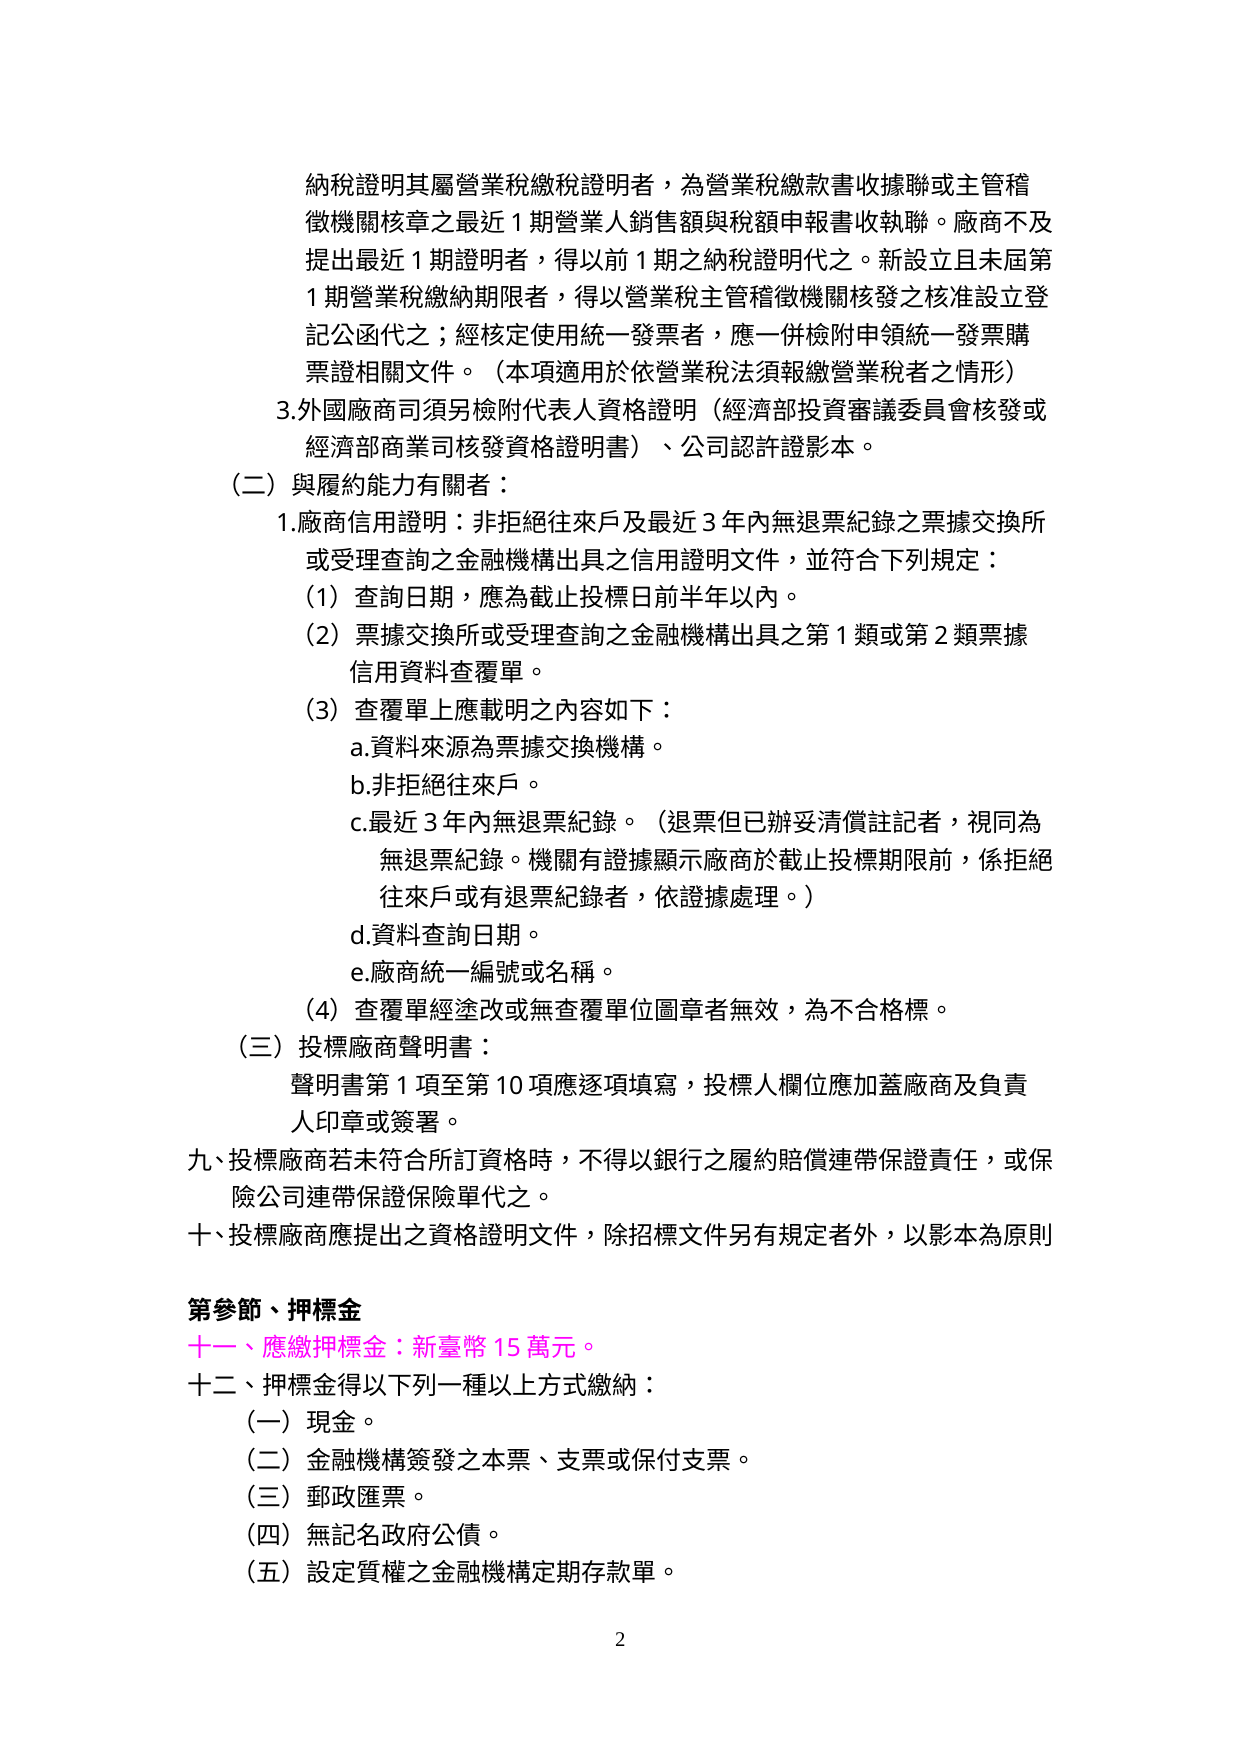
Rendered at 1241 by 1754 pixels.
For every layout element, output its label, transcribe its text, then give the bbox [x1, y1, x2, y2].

text （一）現金。 [232, 1402, 1053, 1439]
text （2）票據交換所或受理查詢之金融機構出具之第1類或第2類票據信用資料查覆單。 [290, 614, 1053, 689]
text （二）金融機構簽發之本票、支票或保付支票。 [232, 1439, 1053, 1477]
text （3）查覆單上應載明之內容如下： [187, 689, 1053, 727]
text 十二、押標金得以下列一種以上方式繳納： [187, 1364, 1053, 1402]
text d.資料查詢日期。 [187, 914, 1053, 952]
text 第參節、押標金 [187, 1289, 1053, 1327]
text （三）郵政匯票。 [187, 1477, 1053, 1514]
text （五）設定質權之金融機構定期存款單。 [232, 1552, 1053, 1589]
text 十、投標廠商應提出之資格證明文件，除招標文件另有規定者外，以影本為原則。 [187, 1214, 1053, 1252]
text （4）查覆單經塗改或無查覆單位圖章者無效，為不合格標。 [187, 989, 1053, 1027]
text b.非拒絕往來戶。 [187, 764, 1053, 802]
text 納稅證明其屬營業稅繳稅證明者，為營業稅繳款書收據聯或主管稽徵機關核章之最近1期營業人銷售額與稅額申報書收執聯。廠商不及提出最近1期證明者，得以前1期之納稅證明代之。新設立且未屆第1期營業稅繳納期限者，得以營業稅主管稽徵機關核發之核准設立登記公函代之；經核定使用統一發票者，應一併檢附申領統一發票購票證相關文件。（本項適用於依營業稅法須報繳營業稅者之情形） [305, 164, 1053, 389]
text 3.外國廠商司須另檢附代表人資格證明（經濟部投資審議委員會核發或經濟部商業司核發資格證明書）、公司認許證影本。 [276, 389, 1053, 464]
text e.廠商統一編號或名稱。 [187, 952, 1053, 989]
text c.最近3年內無退票紀錄。（退票但已辦妥清償註記者，視同為無退票紀錄。機關有證據顯示廠商於截止投標期限前，係拒絕往來戶或有退票紀錄者，依證據處理。） [349, 802, 1053, 914]
text 九、投標廠商若未符合所訂資格時，不得以銀行之履約賠償連帶保證責任，或保險公司連帶保證保險單代之。 [187, 1139, 1053, 1214]
text a.資料來源為票據交換機構。 [187, 727, 1053, 764]
text （1）查詢日期，應為截止投標日前半年以內。 [187, 577, 1053, 614]
text （四）無記名政府公債。 [232, 1514, 1053, 1552]
text 1.廠商信用證明：非拒絕往來戶及最近3年內無退票紀錄之票據交換所或受理查詢之金融機構出具之信用證明文件，並符合下列規定： [276, 502, 1053, 577]
text 聲明書第1項至第10項應逐項填寫，投標人欄位應加蓋廠商及負責人印章或簽署。 [290, 1064, 1053, 1139]
text （三）投標廠商聲明書： [187, 1027, 1053, 1064]
text 十一、應繳押標金：新臺幣15萬元。 [187, 1327, 1053, 1364]
text （二）與履約能力有關者： [187, 464, 1053, 502]
